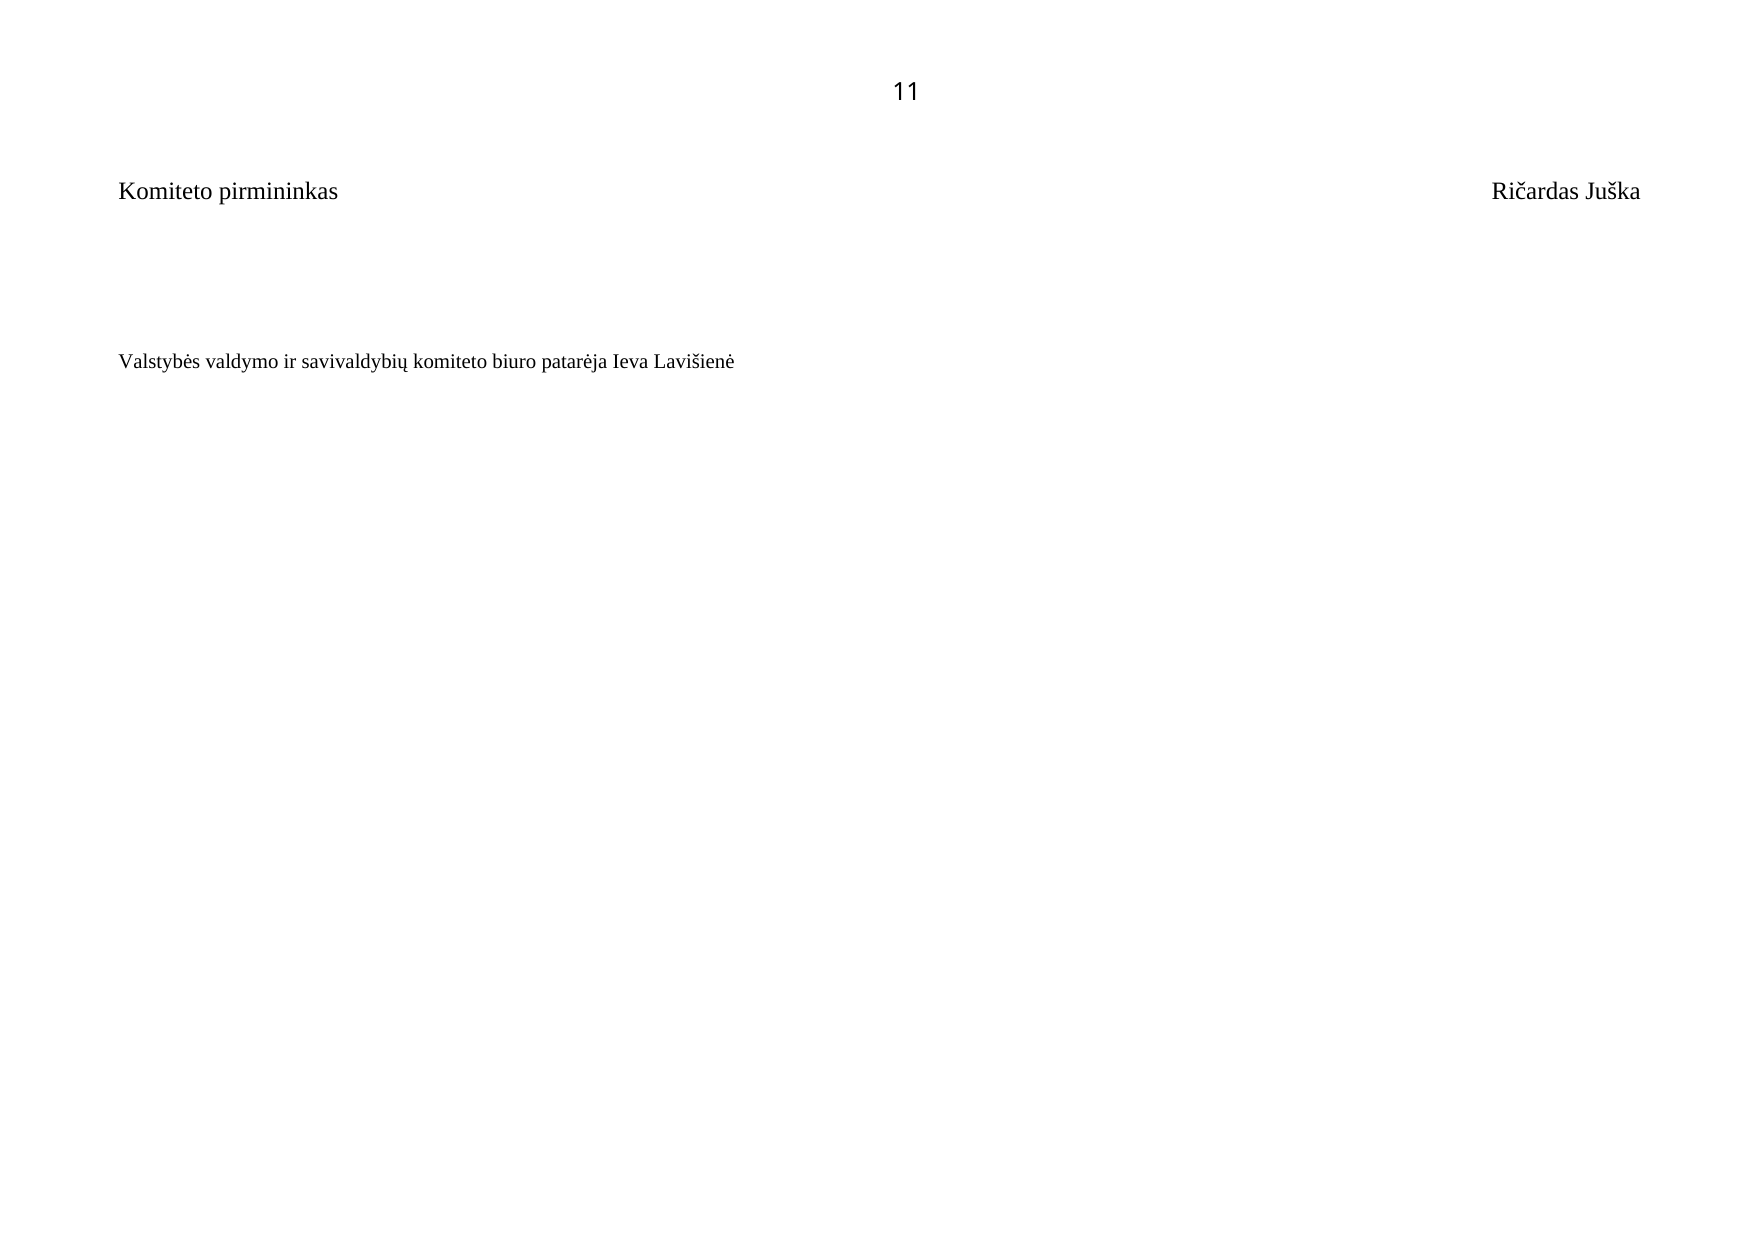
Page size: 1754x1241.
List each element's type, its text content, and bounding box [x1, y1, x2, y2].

text Valstybės valdymo ir savivaldybių komiteto biuro patarėja Ieva Lavišienė [118, 348, 1695, 373]
text Komiteto pirmininkas Ričardas Juška [118, 176, 1695, 205]
